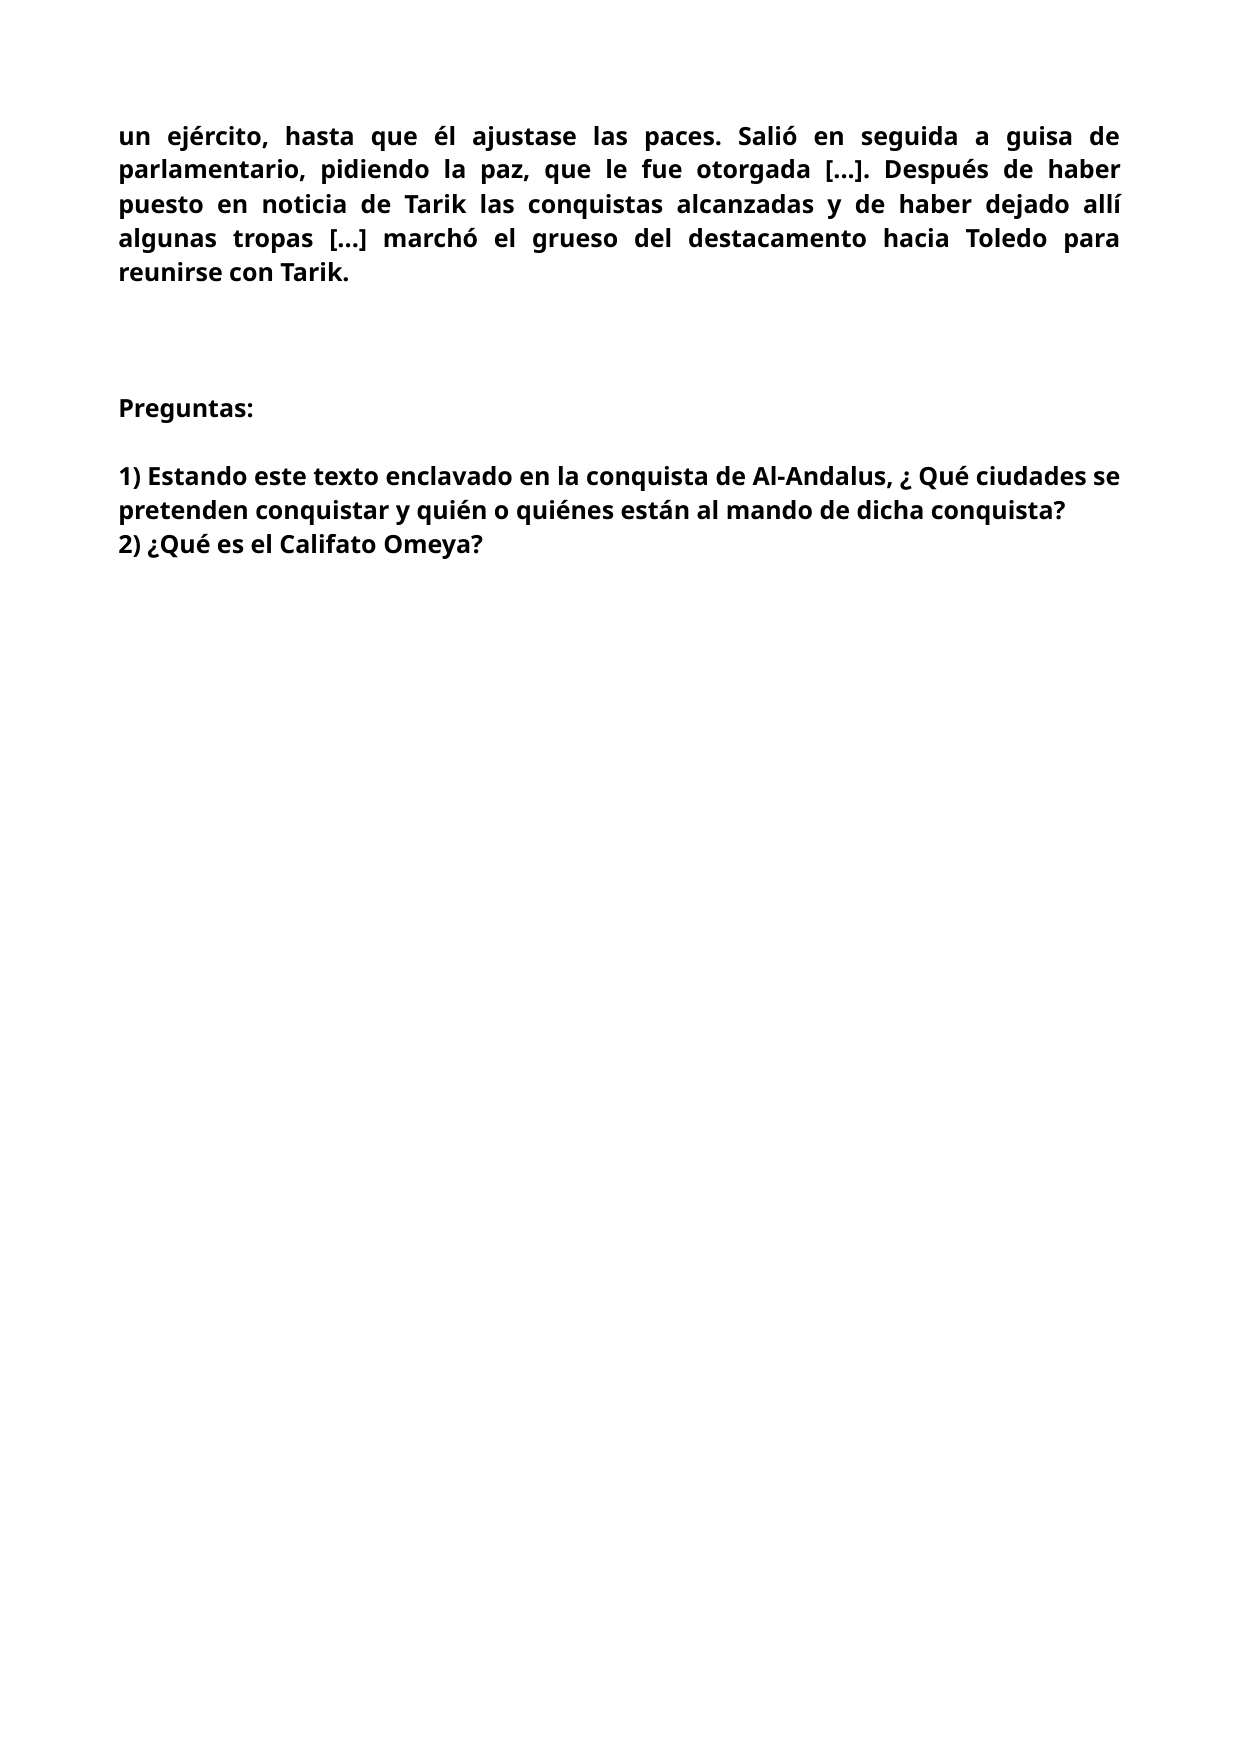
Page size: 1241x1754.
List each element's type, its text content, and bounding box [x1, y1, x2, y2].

text 2) ¿Qué es el Califato Omeya? [118, 527, 1122, 561]
text 1) Estando este texto enclavado en la conquista de Al-Andalus, ¿ Qué ciudades se pretenden conquistar y quién o quiénes están al mando de dicha conquista? [118, 459, 1122, 527]
text un ejército, hasta que él ajustase las paces. Salió en seguida a guisa de parlamentario, pidiendo la paz, que le fue otorgada [...]. Después de haber puesto en noticia de Tarik las conquistas alcanzadas y de haber dejado allí algunas tropas [...] marchó el grueso del destacamento hacia Toledo para reunirse con Tarik. [118, 118, 1122, 288]
text Preguntas: [118, 391, 1122, 425]
